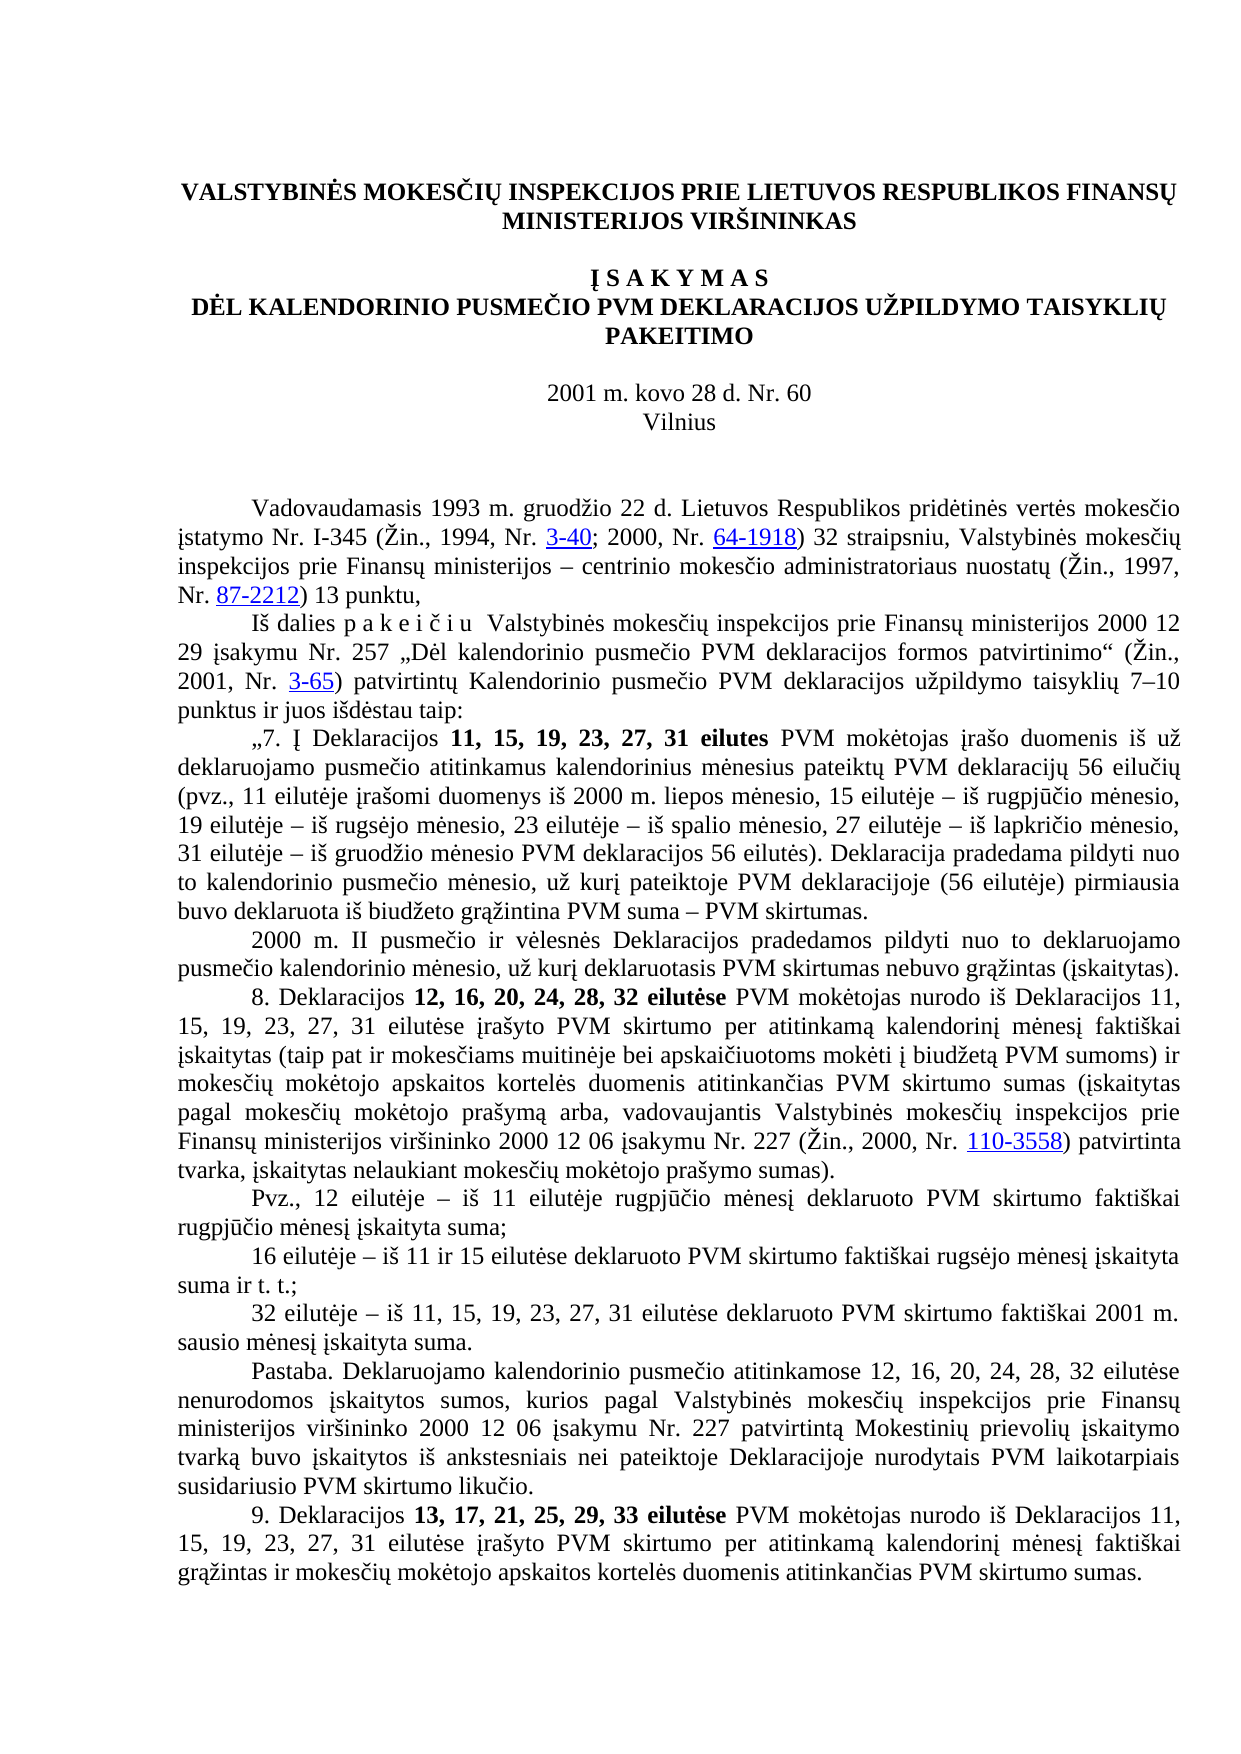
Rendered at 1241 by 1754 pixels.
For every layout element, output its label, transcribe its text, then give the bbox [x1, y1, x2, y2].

text 16 eilutėje – iš 11 ir 15 eilutėse deklaruoto PVM skirtumo faktiškai rugsėjo mėnesį įskaityta suma ir t. t.; [177, 1241, 1181, 1298]
text „7. Į Deklaracijos 11, 15, 19, 23, 27, 31 eilutes PVM mokėtojas įrašo duomenis iš už deklaruojamo pusmečio atitinkamus kalendorinius mėnesius pateiktų PVM deklaracijų 56 eilučių (pvz., 11 eilutėje įrašomi duomenys iš 2000 m. liepos mėnesio, 15 eilutėje – iš rugpjūčio mėnesio, 19 eilutėje – iš rugsėjo mėnesio, 23 eilutėje – iš spalio mėnesio, 27 eilutėje – iš lapkričio mėnesio, 31 eilutėje – iš gruodžio mėnesio PVM deklaracijos 56 eilutės). Deklaracija pradedama pildyti nuo to kalendorinio pusmečio mėnesio, už kurį pateiktoje PVM deklaracijoje (56 eilutėje) pirmiausia buvo deklaruota iš biudžeto grąžintina PVM suma – PVM skirtumas. [177, 723, 1181, 925]
text Pastaba. Deklaruojamo kalendorinio pusmečio atitinkamose 12, 16, 20, 24, 28, 32 eilutėse nenurodomos įskaitytos sumos, kurios pagal Valstybinės mokesčių inspekcijos prie Finansų ministerijos viršininko 2000 12 06 įsakymu Nr. 227 patvirtintą Mokestinių prievolių įskaitymo tvarką buvo įskaitytos iš ankstesniais nei pateiktoje Deklaracijoje nurodytais PVM laikotarpiais susidariusio PVM skirtumo likučio. [177, 1356, 1181, 1500]
text 2000 m. II pusmečio ir vėlesnės Deklaracijos pradedamos pildyti nuo to deklaruojamo pusmečio kalendorinio mėnesio, už kurį deklaruotasis PVM skirtumas nebuvo grąžintas (įskaitytas). [177, 925, 1181, 982]
text Iš dalies pakeičiu Valstybinės mokesčių inspekcijos prie Finansų ministerijos 2000 12 29 įsakymu Nr. 257 „Dėl kalendorinio pusmečio PVM deklaracijos formos patvirtinimo“ (Žin., 2001, Nr. 3-65) patvirtintų Kalendorinio pusmečio PVM deklaracijos užpildymo taisyklių 7–10 punktus ir juos išdėstau taip: [177, 608, 1181, 723]
text 32 eilutėje – iš 11, 15, 19, 23, 27, 31 eilutėse deklaruoto PVM skirtumo faktiškai 2001 m. sausio mėnesį įskaityta suma. [177, 1298, 1181, 1356]
text Vilnius [177, 407, 1181, 436]
text 9. Deklaracijos 13, 17, 21, 25, 29, 33 eilutėse PVM mokėtojas nurodo iš Deklaracijos 11, 15, 19, 23, 27, 31 eilutėse įrašyto PVM skirtumo per atitinkamą kalendorinį mėnesį faktiškai grąžintas ir mokesčių mokėtojo apskaitos kortelės duomenis atitinkančias PVM skirtumo sumas. [177, 1500, 1181, 1586]
text DĖL KALENDORINIO PUSMEČIO PVM DEKLARACIJOS UŽPILDYMO TAISYKLIŲ PAKEITIMO [177, 292, 1181, 350]
text VALSTYBINĖS MOKESČIŲ INSPEKCIJOS PRIE LIETUVOS RESPUBLIKOS FINANSŲ MINISTERIJOS VIRŠININKAS [177, 177, 1181, 235]
text Vadovaudamasis 1993 m. gruodžio 22 d. Lietuvos Respublikos pridėtinės vertės mokesčio įstatymo Nr. I-345 (Žin., 1994, Nr. 3-40; 2000, Nr. 64-1918) 32 straipsniu, Valstybinės mokesčių inspekcijos prie Finansų ministerijos – centrinio mokesčio administratoriaus nuostatų (Žin., 1997, Nr. 87-2212) 13 punktu, [177, 493, 1181, 608]
text Pvz., 12 eilutėje – iš 11 eilutėje rugpjūčio mėnesį deklaruoto PVM skirtumo faktiškai rugpjūčio mėnesį įskaityta suma; [177, 1183, 1181, 1241]
text 2001 m. kovo 28 d. Nr. 60 [177, 378, 1181, 407]
text Į S A K Y M A S [177, 263, 1181, 292]
text 8. Deklaracijos 12, 16, 20, 24, 28, 32 eilutėse PVM mokėtojas nurodo iš Deklaracijos 11, 15, 19, 23, 27, 31 eilutėse įrašyto PVM skirtumo per atitinkamą kalendorinį mėnesį faktiškai įskaitytas (taip pat ir mokesčiams muitinėje bei apskaičiuotoms mokėti į biudžetą PVM sumoms) ir mokesčių mokėtojo apskaitos kortelės duomenis atitinkančias PVM skirtumo sumas (įskaitytas pagal mokesčių mokėtojo prašymą arba, vadovaujantis Valstybinės mokesčių inspekcijos prie Finansų ministerijos viršininko 2000 12 06 įsakymu Nr. 227 (Žin., 2000, Nr. 110-3558) patvirtinta tvarka, įskaitytas nelaukiant mokesčių mokėtojo prašymo sumas). [177, 982, 1181, 1183]
